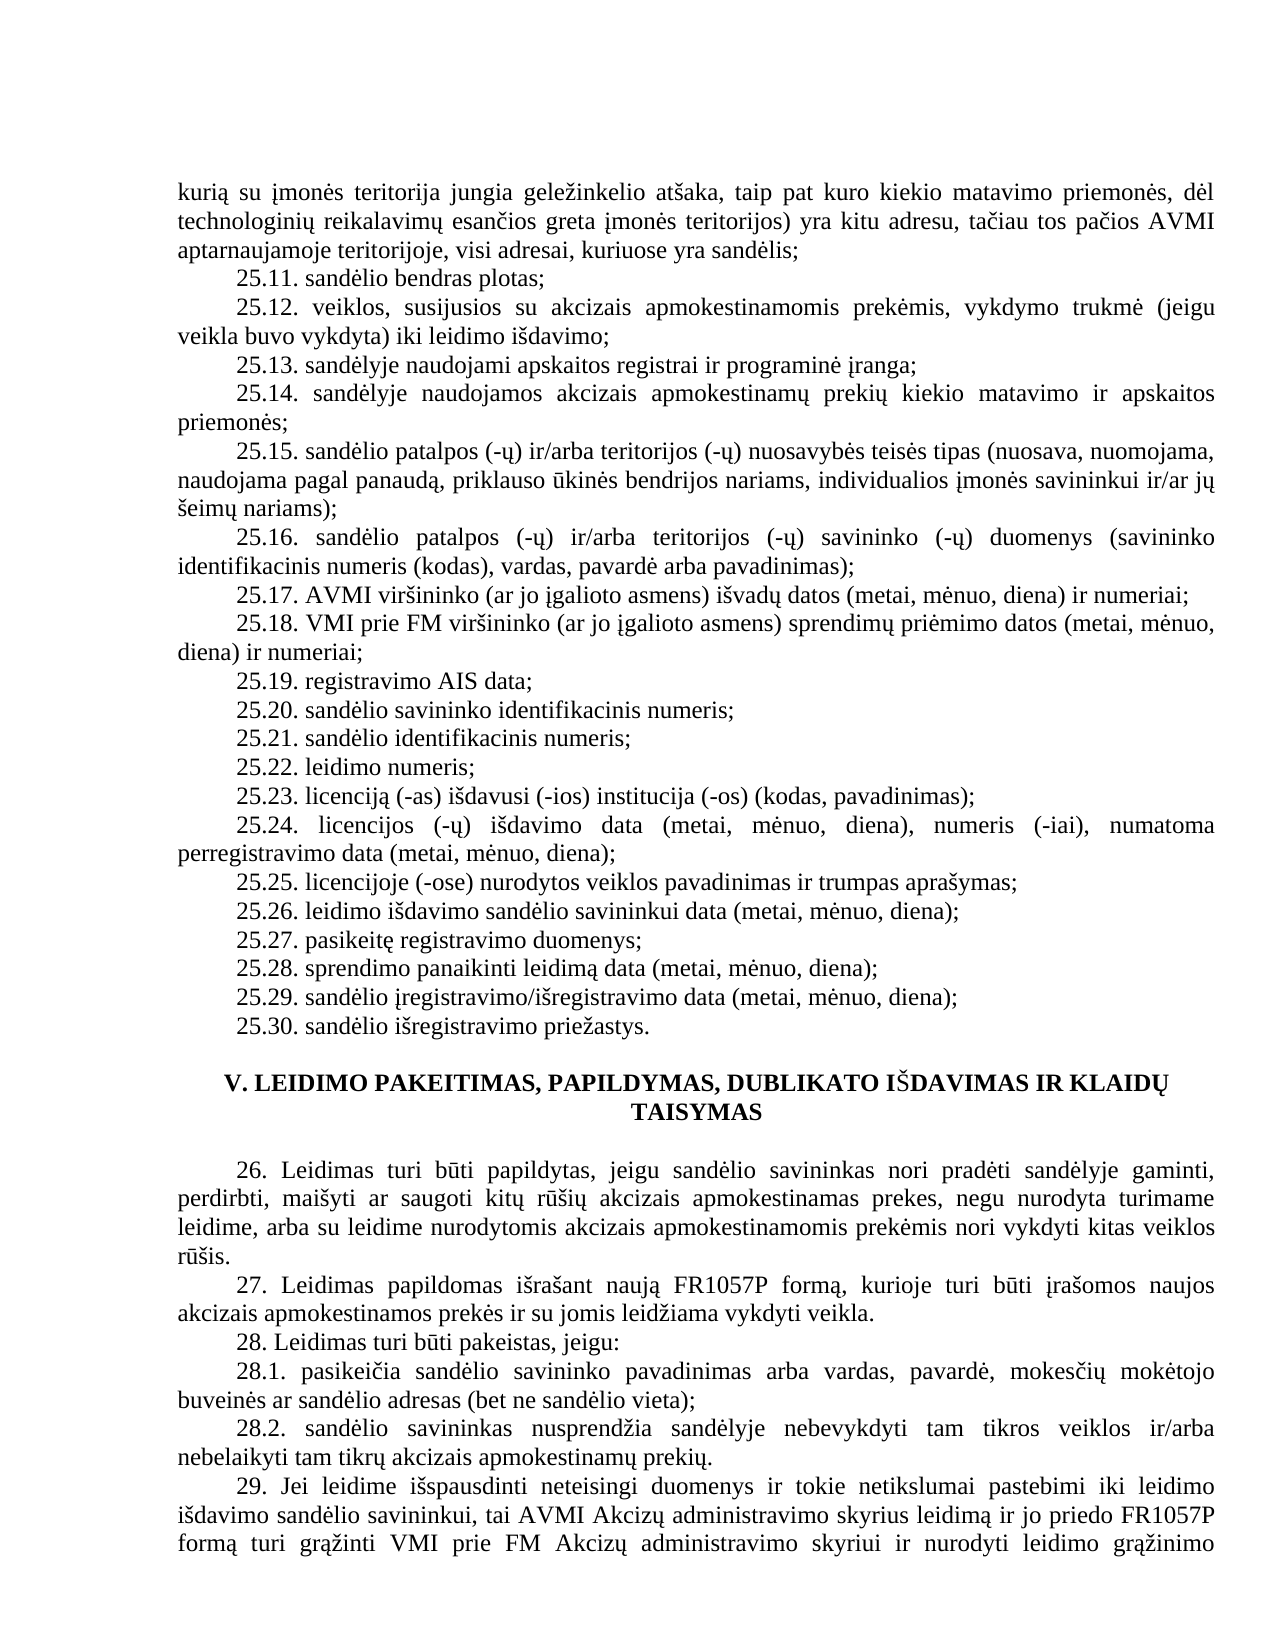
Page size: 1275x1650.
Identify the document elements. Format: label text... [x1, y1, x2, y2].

text 25.26. leidimo išdavimo sandėlio savininkui data (metai, mėnuo, diena); [177, 896, 1216, 925]
text 25.29. sandėlio įregistravimo/išregistravimo data (metai, mėnuo, diena); [177, 982, 1216, 1011]
text 25.22. leidimo numeris; [177, 752, 1216, 781]
text 25.16. sandėlio patalpos (-ų) ir/arba teritorijos (-ų) savininko (-ų) duomenys (savininko identifikacinis numeris (kodas), vardas, pavardė arba pavadinimas); [177, 522, 1216, 580]
text 25.21. sandėlio identifikacinis numeris; [177, 723, 1216, 752]
text 25.24. licencijos (-ų) išdavimo data (metai, mėnuo, diena), numeris (-iai), numatoma perregistravimo data (metai, mėnuo, diena); [177, 810, 1216, 867]
text 25.13. sandėlyje naudojami apskaitos registrai ir programinė įranga; [177, 350, 1216, 378]
text 25.23. licenciją (-as) išdavusi (-ios) institucija (-os) (kodas, pavadinimas); [177, 781, 1216, 810]
text 29. Jei leidime išspausdinti neteisingi duomenys ir tokie netikslumai pastebimi iki leidimo išdavimo sandėlio savininkui, tai AVMI Akcizų administravimo skyrius leidimą ir jo priedo FR1057P formą turi grąžinti VMI prie FM Akcizų administravimo skyriui ir nurodyti leidimo grąžinimo [177, 1471, 1216, 1557]
text 26. Leidimas turi būti papildytas, jeigu sandėlio savininkas nori pradėti sandėlyje gaminti, perdirbti, maišyti ar saugoti kitų rūšių akcizais apmokestinamas prekes, negu nurodyta turimame leidime, arba su leidime nurodytomis akcizais apmokestinamomis prekėmis nori vykdyti kitas veiklos rūšis. [177, 1155, 1216, 1270]
text 27. Leidimas papildomas išrašant naują FR1057P formą, kurioje turi būti įrašomos naujos akcizais apmokestinamos prekės ir su jomis leidžiama vykdyti veikla. [177, 1270, 1216, 1327]
text 25.27. pasikeitę registravimo duomenys; [177, 925, 1216, 953]
text 25.28. sprendimo panaikinti leidimą data (metai, mėnuo, diena); [177, 953, 1216, 982]
text 25.12. veiklos, susijusios su akcizais apmokestinamomis prekėmis, vykdymo trukmė (jeigu veikla buvo vykdyta) iki leidimo išdavimo; [177, 292, 1216, 350]
text 28.1. pasikeičia sandėlio savininko pavadinimas arba vardas, pavardė, mokesčių mokėtojo buveinės ar sandėlio adresas (bet ne sandėlio vieta); [177, 1356, 1216, 1413]
text 28. Leidimas turi būti pakeistas, jeigu: [177, 1327, 1216, 1356]
text 25.15. sandėlio patalpos (-ų) ir/arba teritorijos (-ų) nuosavybės teisės tipas (nuosava, nuomojama, naudojama pagal panaudą, priklauso ūkinės bendrijos nariams, individualios įmonės savininkui ir/ar jų šeimų nariams); [177, 436, 1216, 522]
text V. LEIDIMO PAKEITIMAS, PAPILDYMAS, DUBLIKATO IŠDAVIMAS IR KLAIDŲ TAISYMAS [177, 1068, 1216, 1126]
text 25.17. AVMI viršininko (ar jo įgalioto asmens) išvadų datos (metai, mėnuo, diena) ir numeriai; [177, 580, 1216, 608]
text 28.2. sandėlio savininkas nusprendžia sandėlyje nebevykdyti tam tikros veiklos ir/arba nebelaikyti tam tikrų akcizais apmokestinamų prekių. [177, 1413, 1216, 1471]
text 25.20. sandėlio savininko identifikacinis numeris; [177, 695, 1216, 723]
text 25.14. sandėlyje naudojamos akcizais apmokestinamų prekių kiekio matavimo ir apskaitos priemonės; [177, 378, 1216, 436]
text 25.11. sandėlio bendras plotas; [177, 263, 1216, 292]
text 25.19. registravimo AIS data; [177, 666, 1216, 695]
text 25.25. licencijoje (-ose) nurodytos veiklos pavadinimas ir trumpas aprašymas; [177, 867, 1216, 896]
text 25.30. sandėlio išregistravimo priežastys. [177, 1011, 1216, 1040]
text 25.18. VMI prie FM viršininko (ar jo įgalioto asmens) sprendimų priėmimo datos (metai, mėnuo, diena) ir numeriai; [177, 608, 1216, 666]
text kurią su įmonės teritorija jungia geležinkelio atšaka, taip pat kuro kiekio matavimo priemonės, dėl technologinių reikalavimų esančios greta įmonės teritorijos) yra kitu adresu, tačiau tos pačios AVMI aptarnaujamoje teritorijoje, visi adresai, kuriuose yra sandėlis; [177, 177, 1216, 263]
